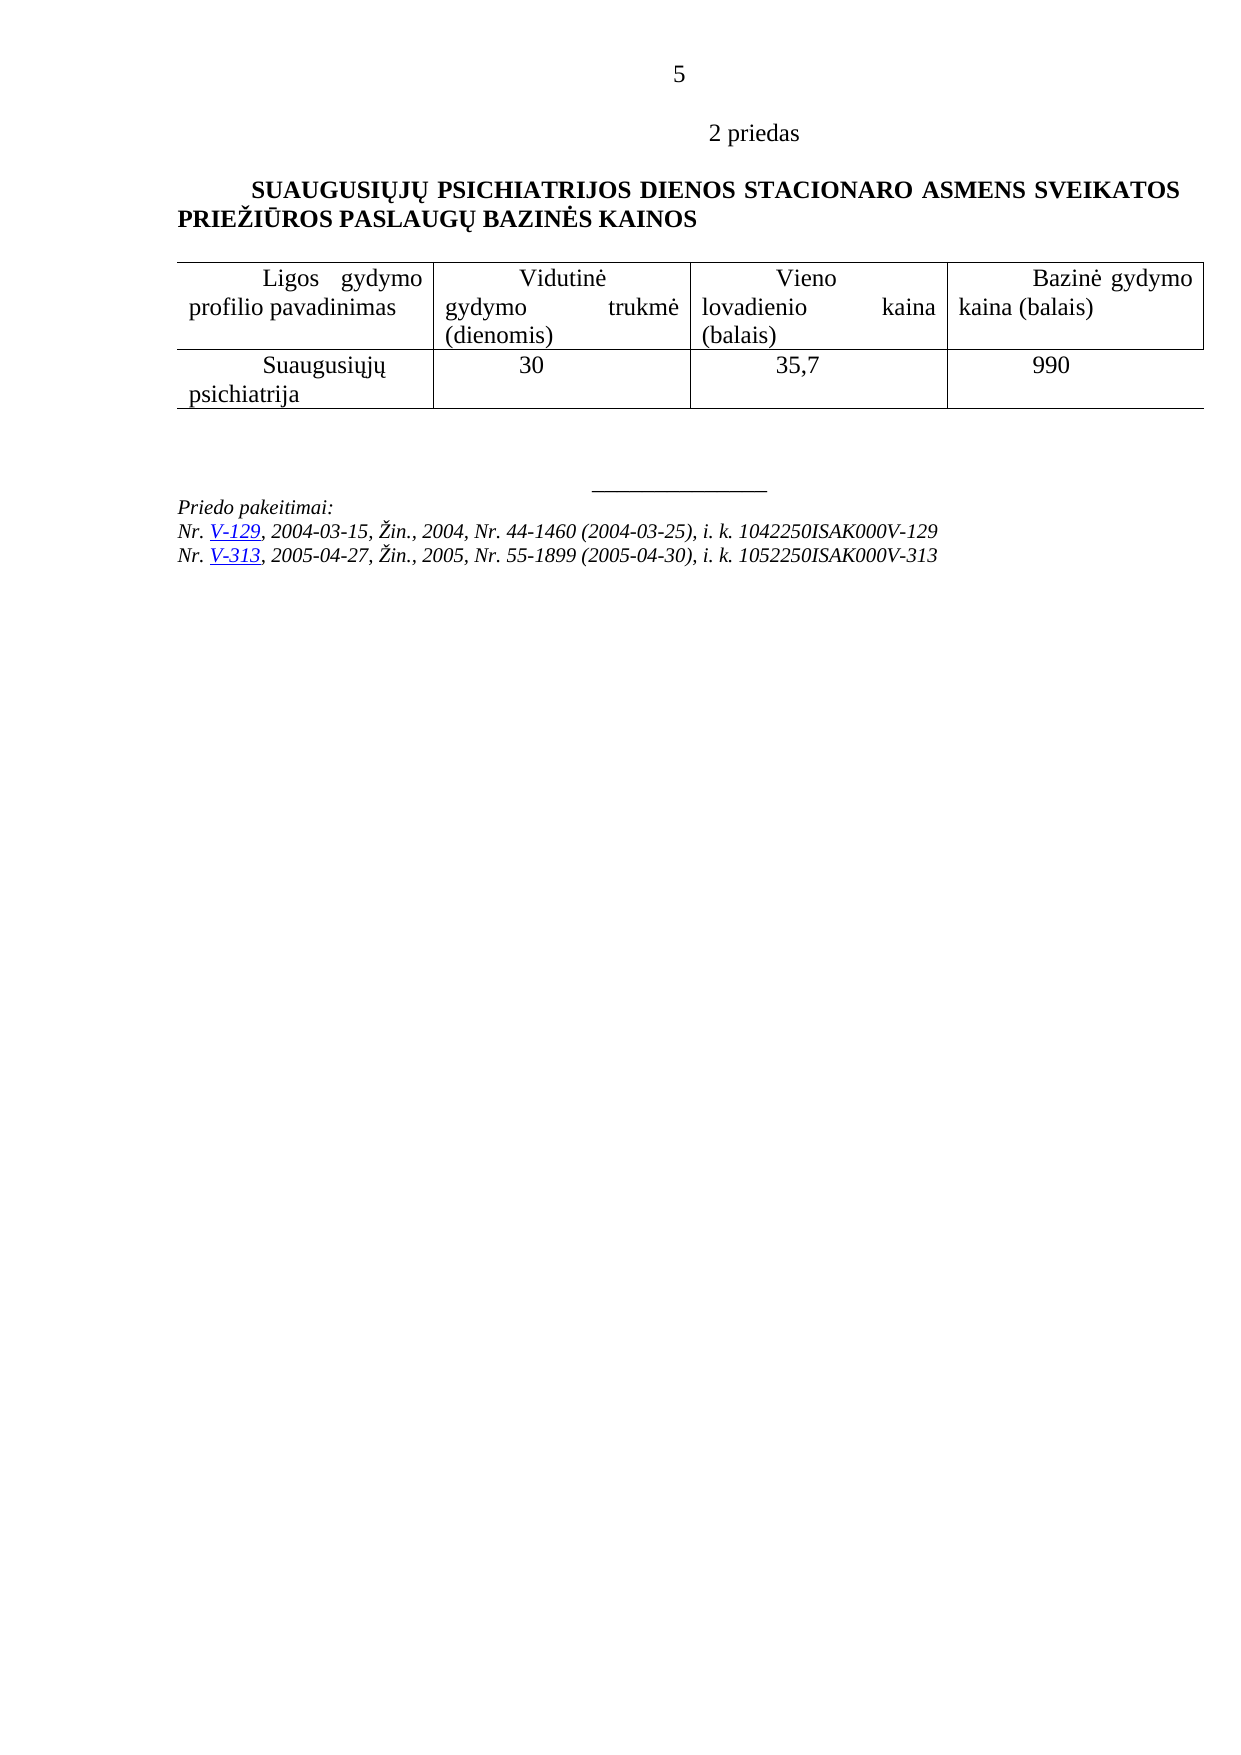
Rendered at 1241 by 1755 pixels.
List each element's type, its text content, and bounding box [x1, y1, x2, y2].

table_cell 990 [948, 350, 1204, 408]
table_header Ligos gydymo profilio pavadinimas [177, 263, 433, 349]
text ______________ [177, 466, 1181, 495]
table_cell 30 [434, 350, 690, 408]
text 2 priedas [177, 118, 1181, 147]
table_cell Suaugusiųjų psichiatrija [177, 350, 433, 408]
table_header Vidutinė gydymo trukmė (dienomis) [434, 263, 690, 349]
text Priedo pakeitimai: [177, 495, 1181, 519]
text SUAUGUSIŲJŲ PSICHIATRIJOS DIENOS STACIONARO ASMENS SVEIKATOS PRIEŽIŪROS PASLAUGŲ BAZINĖS KAINOS [177, 176, 1181, 233]
text Nr. V-129, 2004-03-15, Žin., 2004, Nr. 44-1460 (2004-03-25), i. k. 1042250ISAK000V-129 [177, 519, 1181, 543]
table_header Vieno lovadienio kaina (balais) [691, 263, 947, 349]
text Nr. V-313, 2005-04-27, Žin., 2005, Nr. 55-1899 (2005-04-30), i. k. 1052250ISAK000V-313 [177, 543, 1181, 567]
table_header Bazinė gydymo kaina (balais) [948, 263, 1203, 349]
table_cell 35,7 [691, 350, 947, 408]
